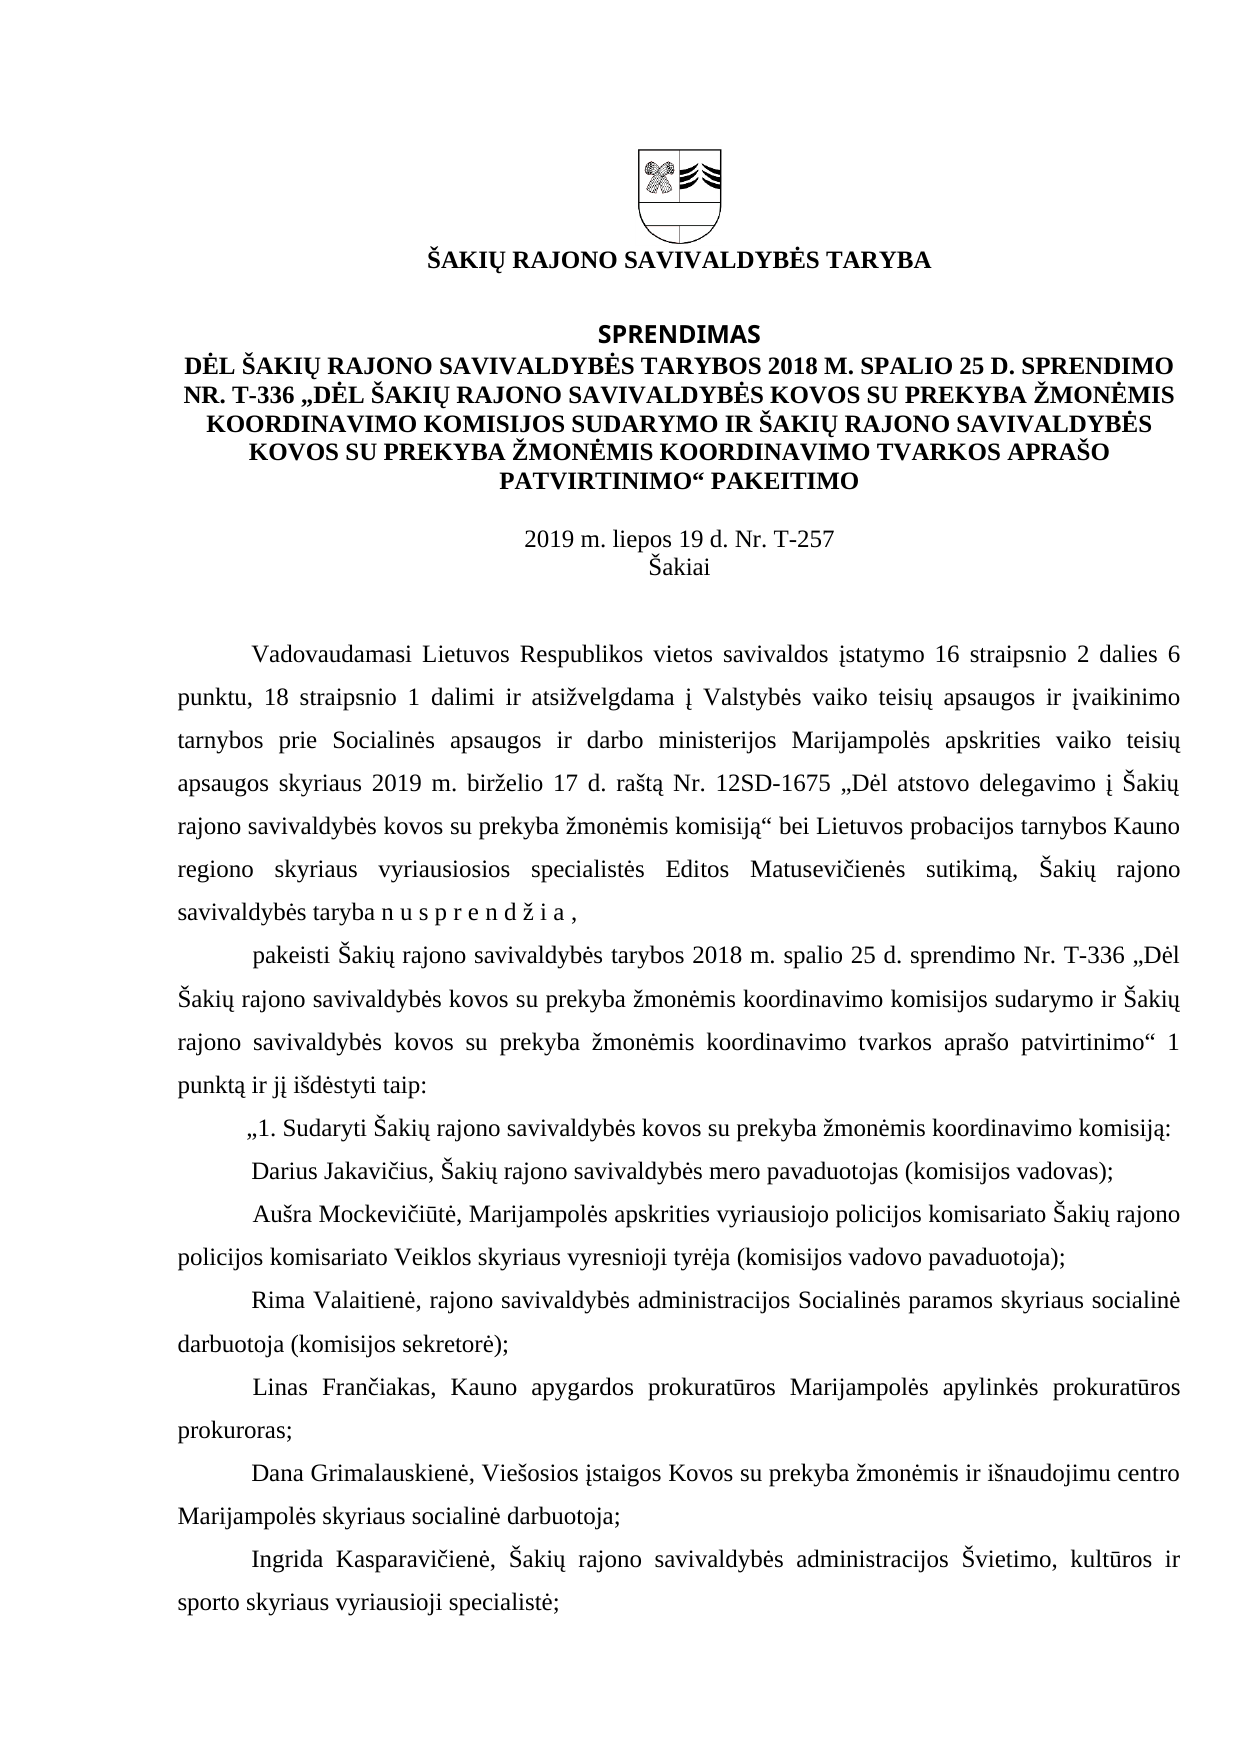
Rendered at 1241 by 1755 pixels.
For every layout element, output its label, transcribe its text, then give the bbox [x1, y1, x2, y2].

text KOORDINAVIMO KOMISIJOS SUDARYMO IR ŠAKIŲ RAJONO SAVIVALDYBĖS KOVOS SU PREKYBA ŽMONĖMIS KOORDINAVIMO TVARKOS APRAŠO PATVIRTINIMO“ PAKEITIMO [177, 409, 1181, 495]
text Šakiai [177, 552, 1181, 581]
text Ingrida Kasparavičienė, Šakių rajono savivaldybės administracijos Švietimo, kultūros ir sporto skyriaus vyriausioji specialistė; [177, 1544, 1181, 1616]
text SPRENDIMAS [177, 317, 1181, 351]
text Linas Frančiakas, Kauno apygardos prokuratūros Marijampolės apylinkės prokuratūros prokuroras; [177, 1372, 1181, 1444]
text Dana Grimalauskienė, Viešosios įstaigos Kovos su prekyba žmonėmis ir išnaudojimu centro Marijampolės skyriaus socialinė darbuotoja; [177, 1458, 1181, 1530]
text ŠAKIŲ RAJONO SAVIVALDYBĖS TARYBA [177, 245, 1181, 274]
text Rima Valaitienė, rajono savivaldybės administracijos Socialinės paramos skyriaus socialinė darbuotoja (komisijos sekretorė); [177, 1286, 1181, 1357]
text Vadovaudamasi Lietuvos Respublikos vietos savivaldos įstatymo 16 straipsnio 2 dalies 6 punktu, 18 straipsnio 1 dalimi ir atsižvelgdama į Valstybės vaiko teisių apsaugos ir įvaikinimo tarnybos prie Socialinės apsaugos ir darbo ministerijos Marijampolės apskrities vaiko teisių apsaugos skyriaus 2019 m. birželio 17 d. raštą Nr. 12SD-1675 „Dėl atstovo delegavimo į Šakių rajono savivaldybės kovos su prekyba žmonėmis komisiją“ bei Lietuvos probacijos tarnybos Kauno regiono skyriaus vyriausiosios specialistės Editos Matusevičienės sutikimą, Šakių rajono savivaldybės taryba nusprendžia, [177, 639, 1181, 926]
text Darius Jakavičius, Šakių rajono savivaldybės mero pavaduotojas (komisijos vadovas); [251, 1156, 1181, 1185]
text „1. Sudaryti Šakių rajono savivaldybės kovos su prekyba žmonėmis koordinavimo komisiją: [177, 1113, 1181, 1142]
text pakeisti Šakių rajono savivaldybės tarybos 2018 m. spalio 25 d. sprendimo Nr. T-336 „Dėl Šakių rajono savivaldybės kovos su prekyba žmonėmis koordinavimo komisijos sudarymo ir Šakių rajono savivaldybės kovos su prekyba žmonėmis koordinavimo tvarkos aprašo patvirtinimo“ 1 punktą ir jį išdėstyti taip: [177, 941, 1181, 1099]
text 2019 m. liepos 19 d. Nr. T-257 [177, 524, 1181, 552]
text DĖL ŠAKIŲ RAJONO SAVIVALDYBĖS TARYBOS 2018 M. SPALIO 25 D. SPRENDIMO NR. T-336 „DĖL ŠAKIŲ RAJONO SAVIVALDYBĖS KOVOS SU PREKYBA ŽMONĖMIS [177, 351, 1181, 409]
text Aušra Mockevičiūtė, Marijampolės apskrities vyriausiojo policijos komisariato Šakių rajono policijos komisariato Veiklos skyriaus vyresnioji tyrėja (komisijos vadovo pavaduotoja); [177, 1199, 1181, 1271]
